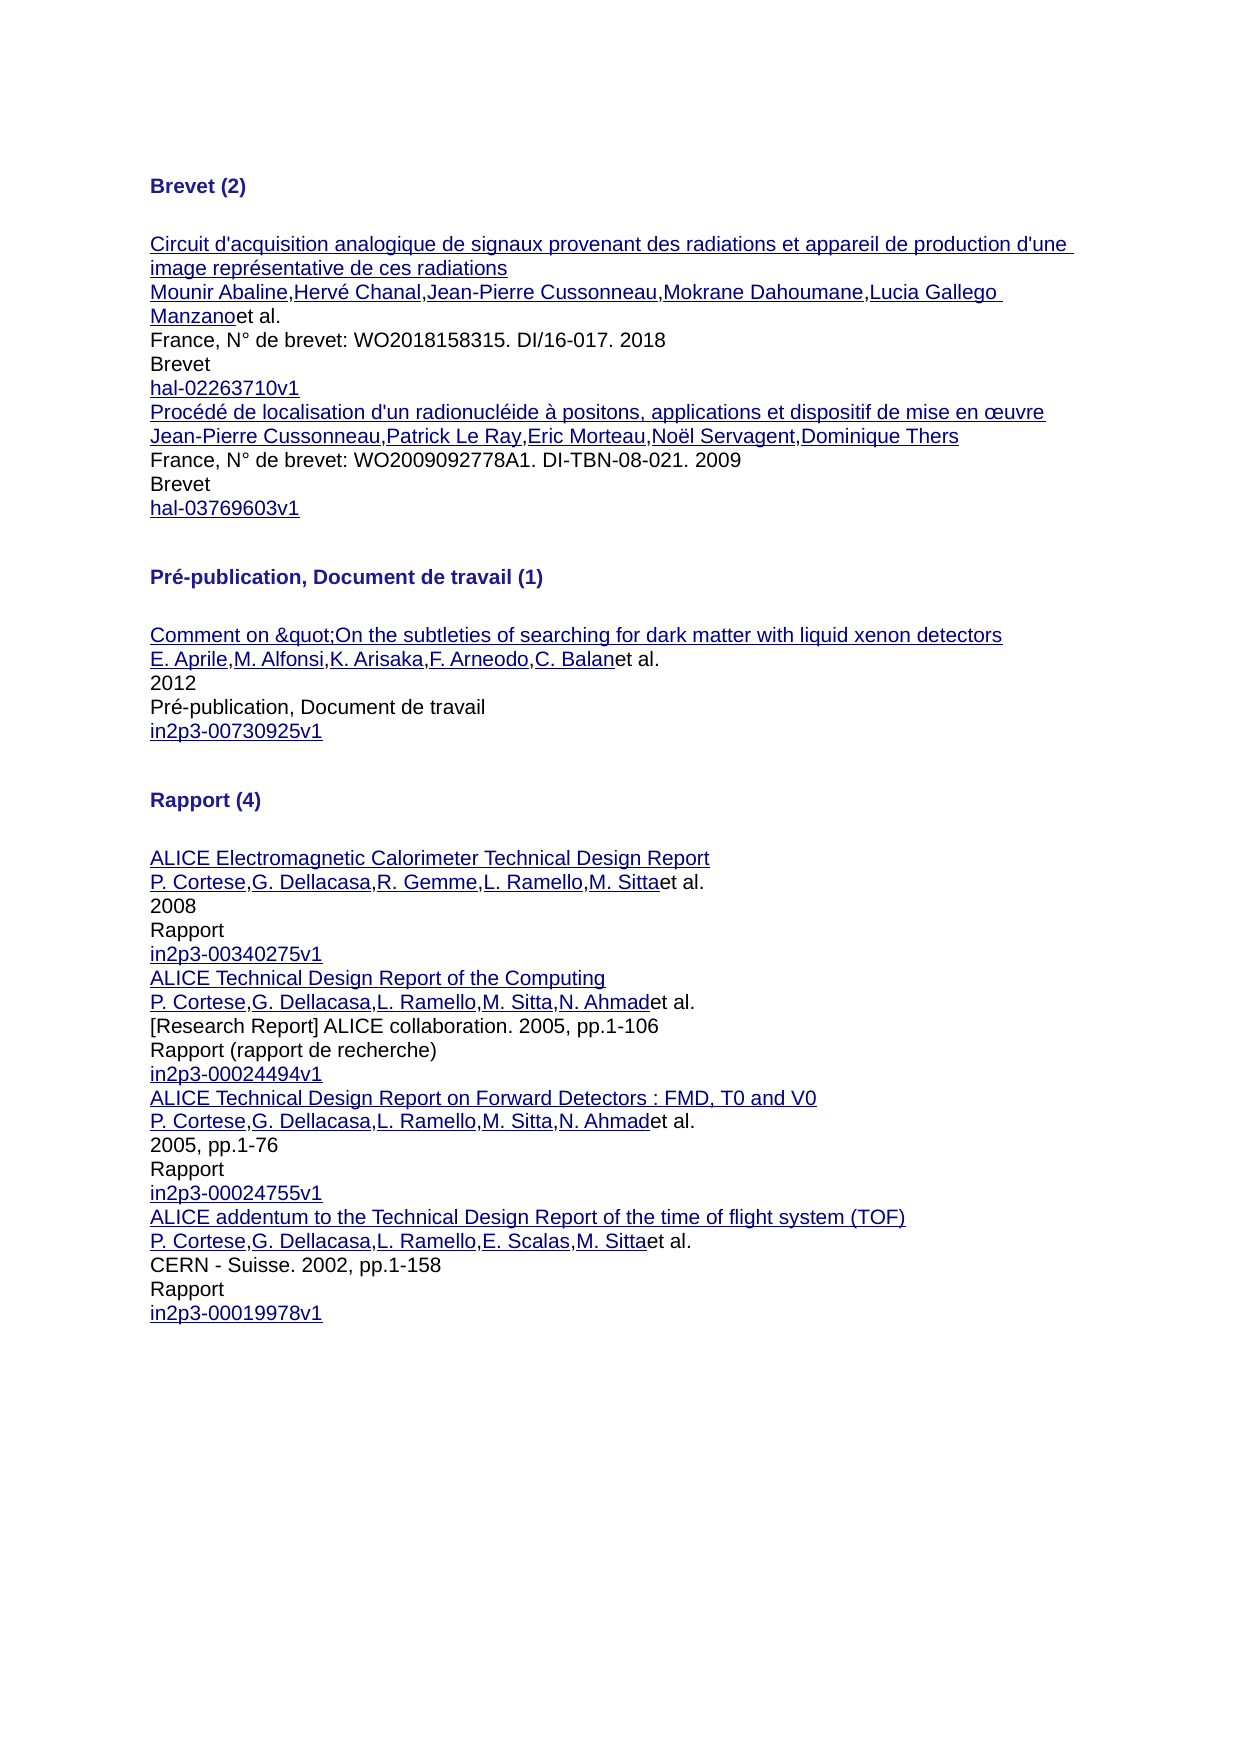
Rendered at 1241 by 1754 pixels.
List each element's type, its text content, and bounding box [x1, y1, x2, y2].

table_cell ALICE Technical Design Report on Forward Detectors : FMD, T0 and V0 P. Cortese,G. Dellacasa,L. Ramello,M. Sitta,N. Ahmadet al. 2005, pp.1-76 Rapport in2p3-00024755v1 [150, 1085, 1090, 1205]
subtitle Rapport (4) [150, 787, 1090, 811]
table_cell ALICE addentum to the Technical Design Report of the time of flight system (TOF) P. Cortese,G. Dellacasa,L. Ramello,E. Scalas,M. Sittaet al. CERN - Suisse. 2002, pp.1-158 Rapport in2p3-00019978v1 [150, 1205, 1090, 1325]
subtitle Brevet (2) [150, 174, 1090, 198]
table_header ALICE Electromagnetic Calorimeter Technical Design Report P. Cortese,G. Dellacasa,R. Gemme,L. Ramello,M. Sittaet al. 2008 Rapport in2p3-00340275v1 [150, 846, 1090, 966]
subtitle Pré-publication, Document de travail (1) [150, 564, 1090, 588]
table_cell Procédé de localisation d'un radionucléide à positons, applications et dispositif de mise en œuvre Jean-Pierre Cussonneau,Patrick Le Ray,Eric Morteau,Noël Servagent,Dominique Thers France, N° de brevet: WO2009092778A1. DI-TBN-08-021. 2009 Brevet hal-03769603v1 [150, 400, 1090, 520]
table_header Comment on &quot;On the subtleties of searching for dark matter with liquid xenon detectors E. Aprile,M. Alfonsi,K. Arisaka,F. Arneodo,C. Balanet al. 2012 Pré-publication, Document de travail in2p3-00730925v1 [150, 623, 1090, 743]
table_cell ALICE Technical Design Report of the Computing P. Cortese,G. Dellacasa,L. Ramello,M. Sitta,N. Ahmadet al. [Research Report] ALICE collaboration. 2005, pp.1-106 Rapport (rapport de recherche) in2p3-00024494v1 [150, 966, 1090, 1085]
table_header Circuit d'acquisition analogique de signaux provenant des radiations et appareil de production d'une image représentative de ces radiations Mounir Abaline,Hervé Chanal,Jean-Pierre Cussonneau,Mokrane Dahoumane,Lucia Gallego Manzanoet al. France, N° de brevet: WO2018158315. DI/16-017. 2018 Brevet hal-02263710v1 [150, 232, 1090, 400]
